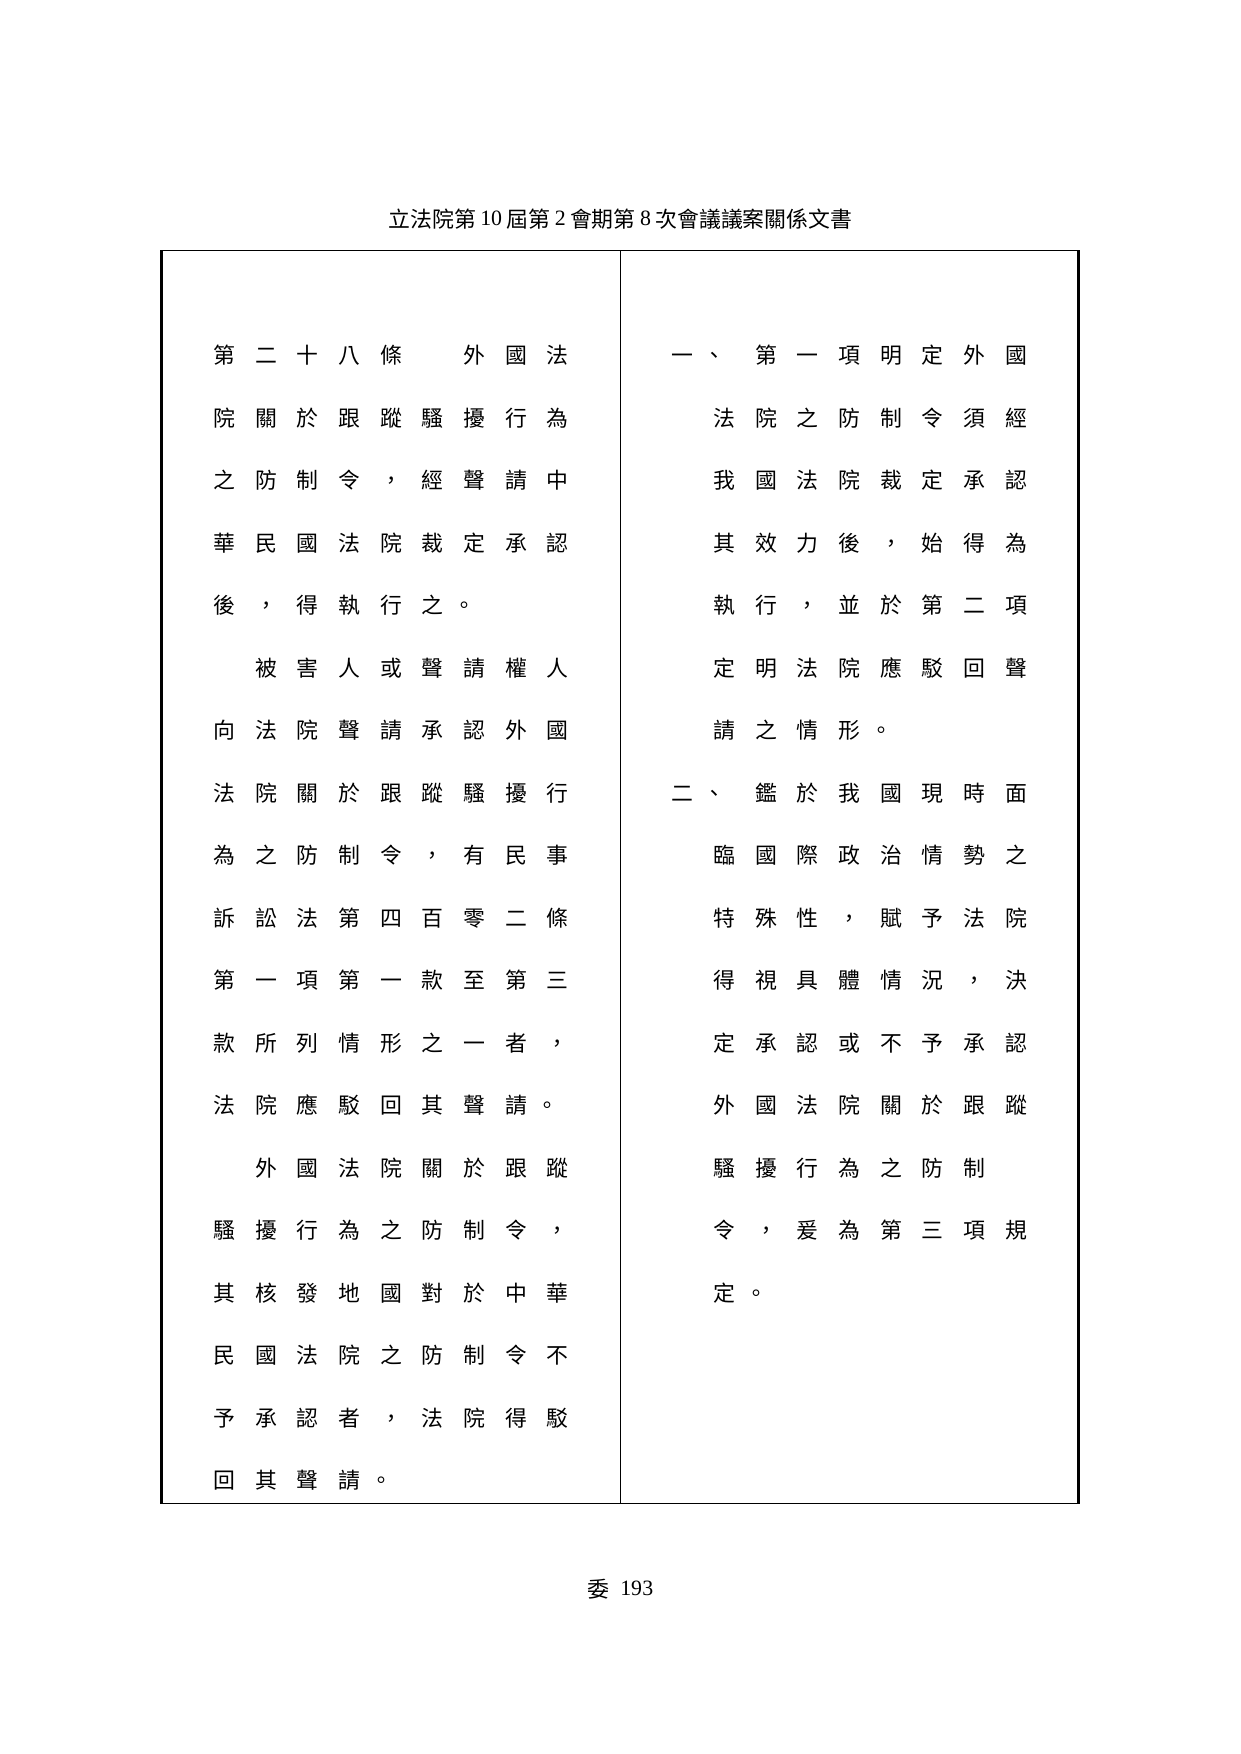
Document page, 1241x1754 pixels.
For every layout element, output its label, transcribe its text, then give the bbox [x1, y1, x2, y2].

table_cell 一、第一項明定外國法院之防制令須經我國法院裁定承認其效力後，始得為執行，並於第二項定明法院應駁回聲請之情形。 二、鑑於我國現時面臨國際政治情勢之特殊性，賦予法院得視具體情況，決定承認或不予承認外國法院關於跟蹤騷擾行為之防制令，爰為第三項規定。 [621, 251, 1077, 1503]
table_cell 第二十八條 外國法院關於跟蹤騷擾行為之防制令，經聲請中華民國法院裁定承認後，得執行之。 被害人或聲請權人向法院聲請承認外國法院關於跟蹤騷擾行為之防制令，有民事訴訟法第四百零二條第一項第一款至第三款所列情形之一者，法院應駁回其聲請。 外國法院關於跟蹤騷擾行為之防制令，其核發地國對於中華民國法院之防制令不予承認者，法院得駁回其聲請。 [163, 251, 620, 1503]
